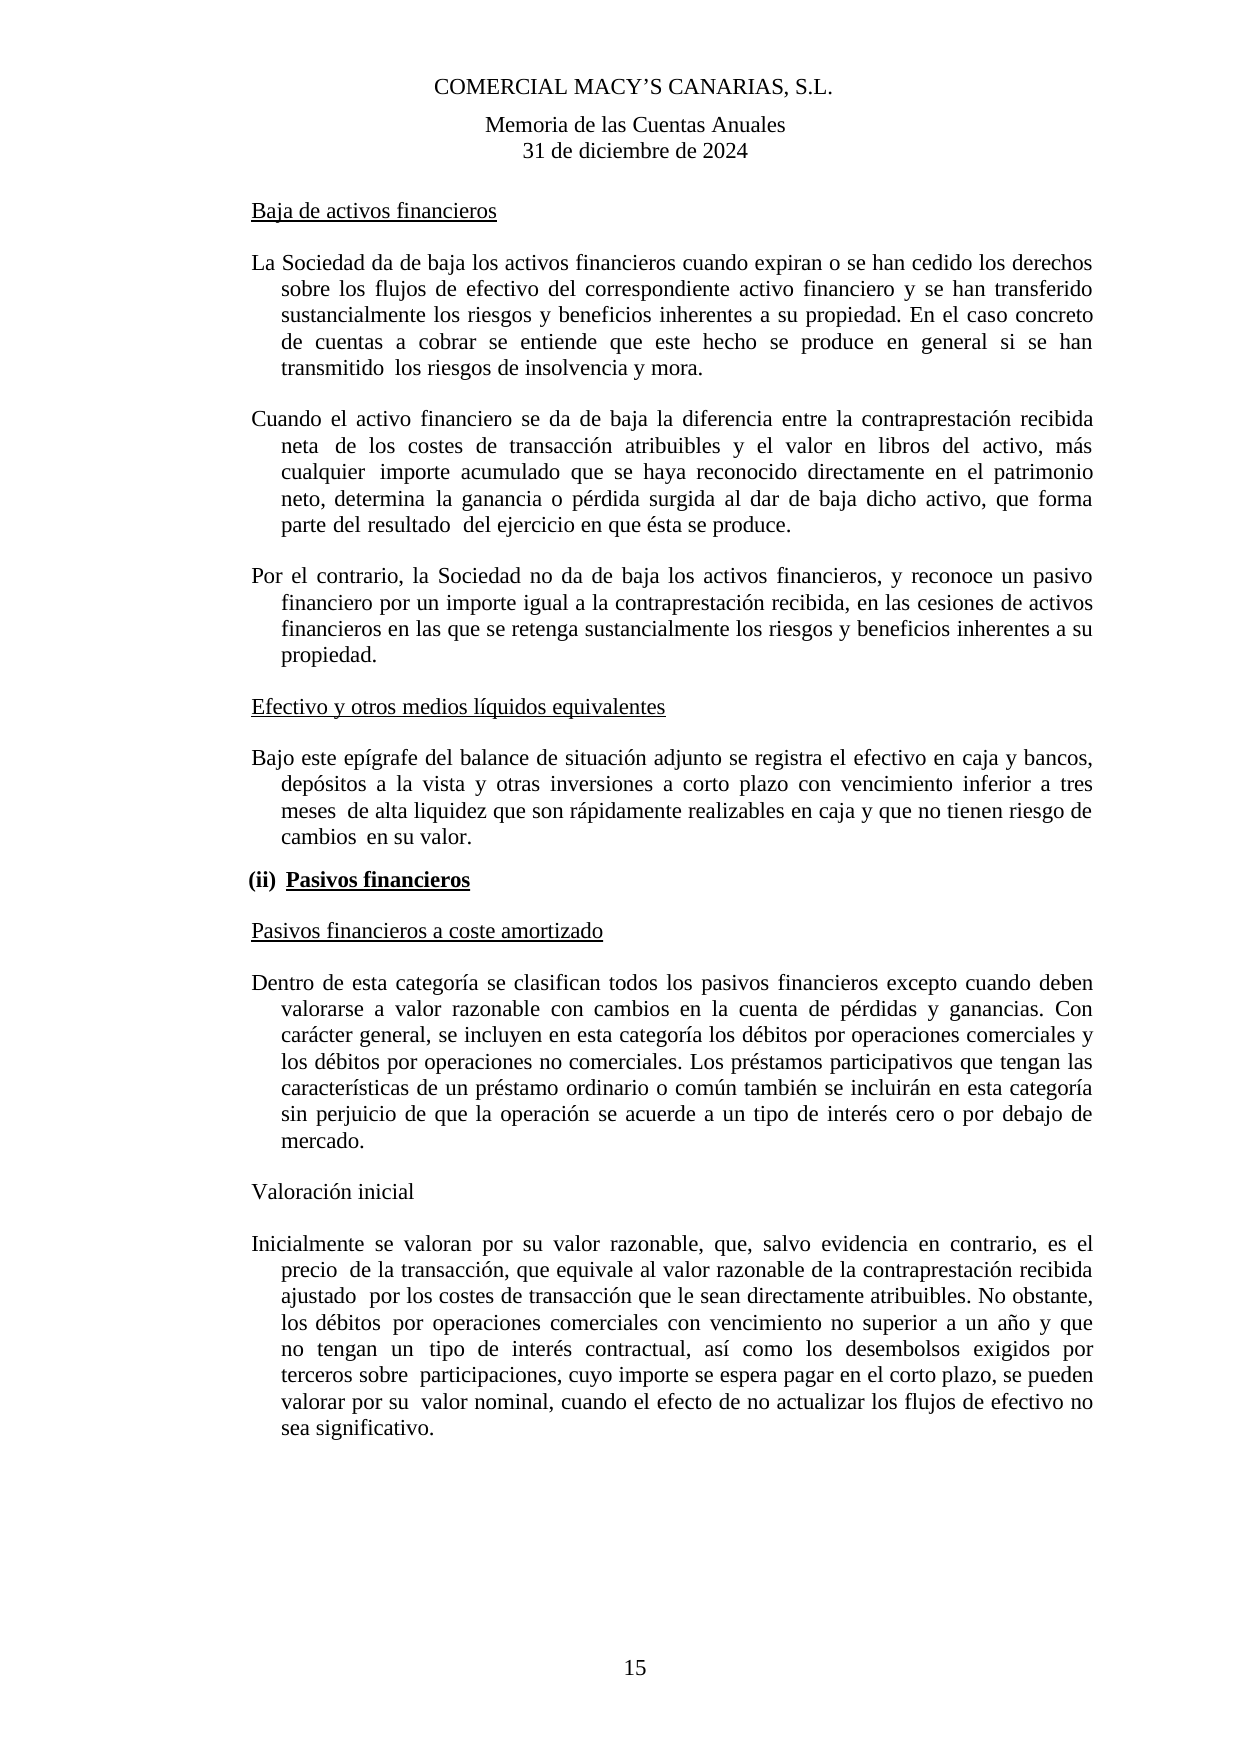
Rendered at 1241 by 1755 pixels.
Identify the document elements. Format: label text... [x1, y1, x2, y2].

text Baja de activos financieros [251, 197, 1105, 224]
text La Sociedad da de baja los activos financieros cuando expiran o se han cedido los derechos sobre los flujos de efectivo del correspondiente activo financiero y se han transferido sustancialmente los riesgos y beneficios inherentes a su propiedad. En el caso concreto de cuentas a cobrar se entiende que este hecho se produce en general si se han transmitido los riesgos de insolvencia y mora. [251, 249, 1093, 381]
list Pasivos financieros [248, 866, 1105, 892]
text Dentro de esta categoría se clasifican todos los pasivos financieros excepto cuando deben valorarse a valor razonable con cambios en la cuenta de pérdidas y ganancias. Con carácter general, se incluyen en esta categoría los débitos por operaciones comerciales y los débitos por operaciones no comerciales. Los préstamos participativos que tengan las características de un préstamo ordinario o común también se incluirán en esta categoría sin perjuicio de que la operación se acuerde a un tipo de interés cero o por debajo de mercado. [251, 969, 1093, 1153]
text Pasivos financieros a coste amortizado [251, 918, 1105, 944]
text Memoria de las Cuentas Anuales 31 de diciembre de 2024 [483, 111, 787, 164]
text Valoración inicial [251, 1178, 1105, 1205]
text Por el contrario, la Sociedad no da de baja los activos financieros, y reconoce un pasivo financiero por un importe igual a la contraprestación recibida, en las cesiones de activos financieros en las que se retenga sustancialmente los riesgos y beneficios inherentes a su propiedad. [251, 562, 1093, 668]
text Cuando el activo financiero se da de baja la diferencia entre la contraprestación recibida neta de los costes de transacción atribuibles y el valor en libros del activo, más cualquier importe acumulado que se haya reconocido directamente en el patrimonio neto, determina la ganancia o pérdida surgida al dar de baja dicho activo, que forma parte del resultado del ejercicio en que ésta se produce. [251, 406, 1093, 537]
text Efectivo y otros medios líquidos equivalentes [251, 693, 1105, 719]
text Inicialmente se valoran por su valor razonable, que, salvo evidencia en contrario, es el precio de la transacción, que equivale al valor razonable de la contraprestación recibida ajustado por los costes de transacción que le sean directamente atribuibles. No obstante, los débitos por operaciones comerciales con vencimiento no superior a un año y que no tengan un tipo de interés contractual, así como los desembolsos exigidos por terceros sobre participaciones, cuyo importe se espera pagar en el corto plazo, se pueden valorar por su valor nominal, cuando el efecto de no actualizar los flujos de efectivo no sea significativo. [251, 1230, 1093, 1441]
text Bajo este epígrafe del balance de situación adjunto se registra el efectivo en caja y bancos, depósitos a la vista y otras inversiones a corto plazo con vencimiento inferior a tres meses de alta liquidez que son rápidamente realizables en caja y que no tienen riesgo de cambios en su valor. [251, 744, 1093, 849]
